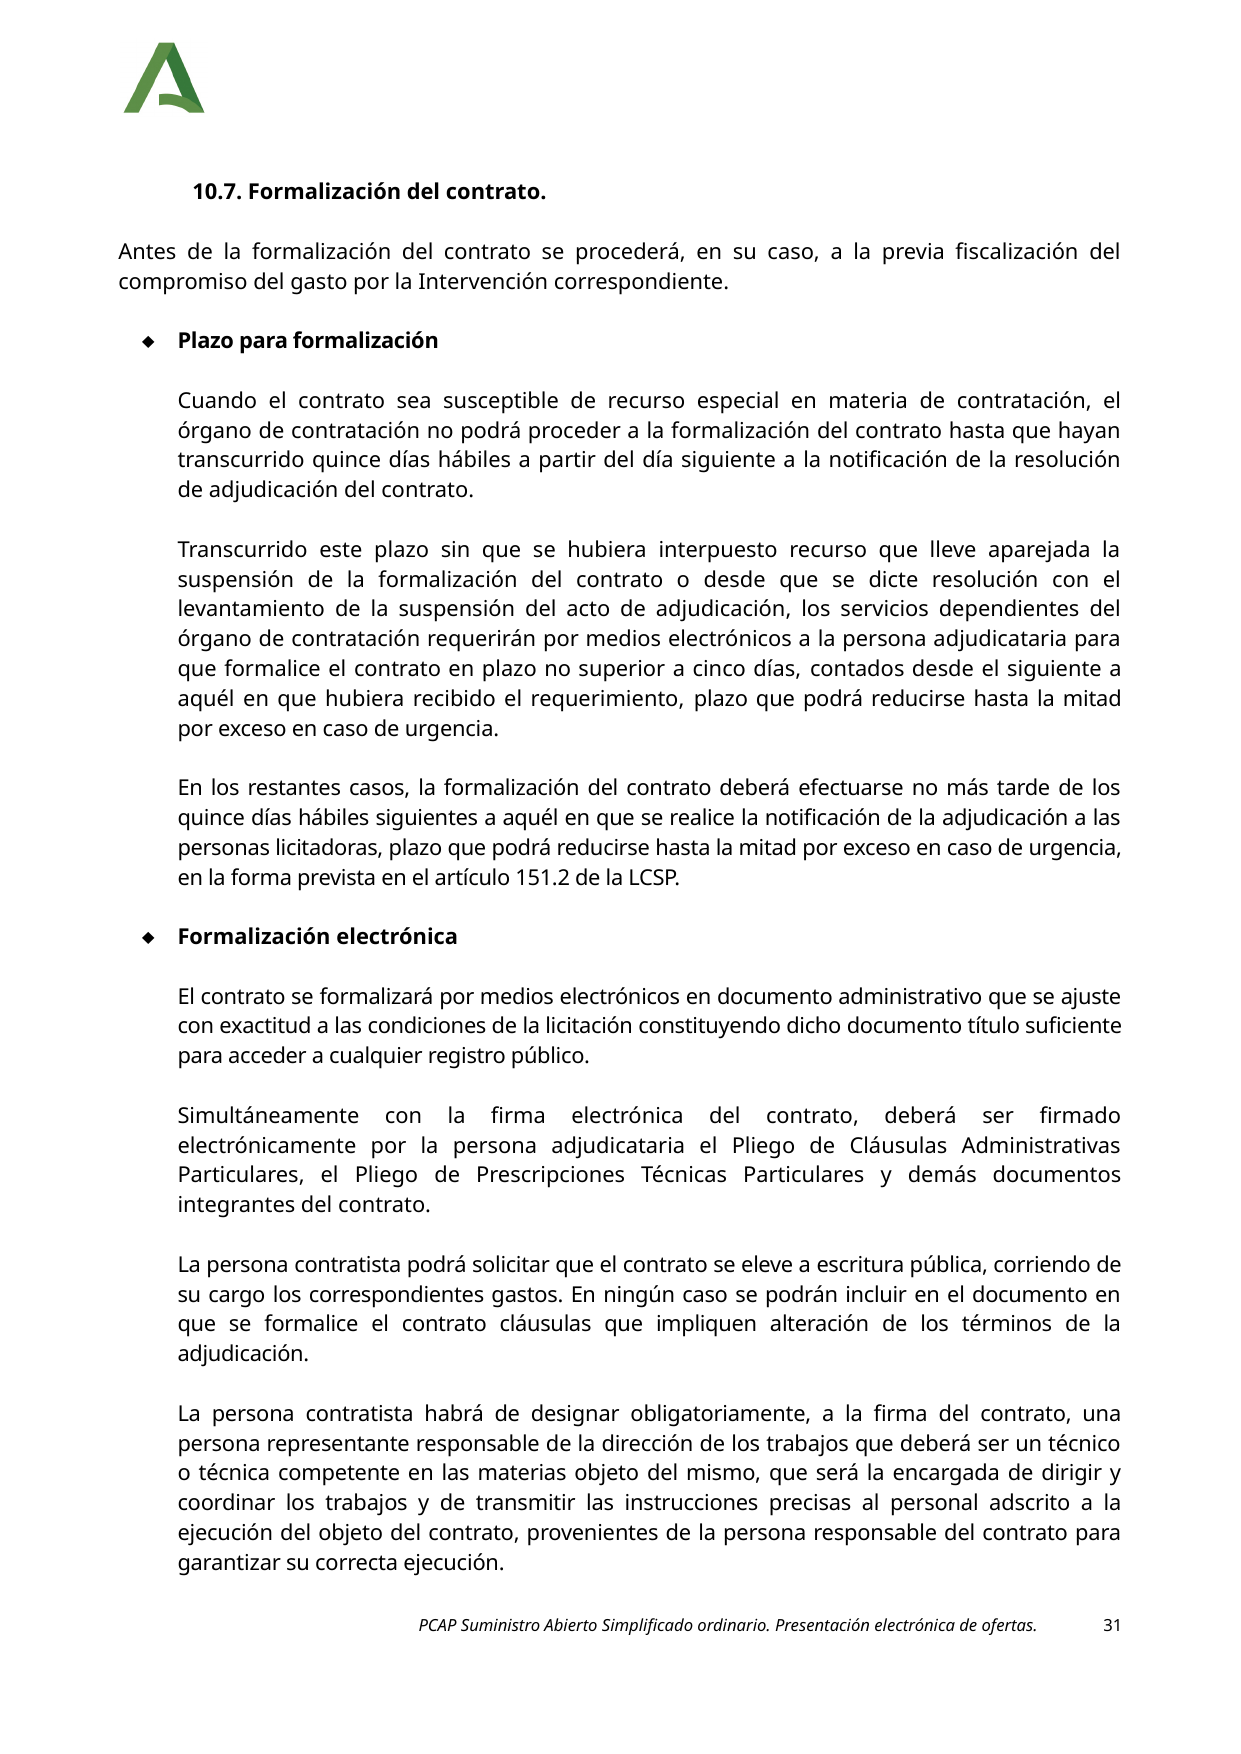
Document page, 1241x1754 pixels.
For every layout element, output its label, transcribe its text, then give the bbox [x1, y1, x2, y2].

list Simultáneamente con la firma electrónica del contrato, deberá ser firmado electrónicamente por la persona adjudicataria el Pliego de Cláusulas Administrativas Particulares, el Pliego de Prescripciones Técnicas Particulares y demás documentos integrantes del contrato. [177, 1100, 1122, 1219]
list La persona contratista podrá solicitar que el contrato se eleve a escritura pública, corriendo de su cargo los correspondientes gastos. En ningún caso se podrán incluir en el documento en que se formalice el contrato cláusulas que impliquen alteración de los términos de la adjudicación. [177, 1249, 1122, 1368]
list Formalización electrónica [142, 921, 1122, 951]
list Cuando el contrato sea susceptible de recurso especial en materia de contratación, el órgano de contratación no podrá proceder a la formalización del contrato hasta que hayan transcurrido quince días hábiles a partir del día siguiente a la notificación de la resolución de adjudicación del contrato. [177, 385, 1122, 504]
subtitle 10.7. Formalización del contrato. [118, 176, 1122, 206]
list Plazo para formalización [142, 325, 1122, 355]
list Transcurrido este plazo sin que se hubiera interpuesto recurso que lleve aparejada la suspensión de la formalización del contrato o desde que se dicte resolución con el levantamiento de la suspensión del acto de adjudicación, los servicios dependientes del órgano de contratación requerirán por medios electrónicos a la persona adjudicataria para que formalice el contrato en plazo no superior a cinco días, contados desde el siguiente a aquél en que hubiera recibido el requerimiento, plazo que podrá reducirse hasta la mitad por exceso en caso de urgencia. [177, 534, 1122, 742]
list En los restantes casos, la formalización del contrato deberá efectuarse no más tarde de los quince días hábiles siguientes a aquél en que se realice la notificación de la adjudicación a las personas licitadoras, plazo que podrá reducirse hasta la mitad por exceso en caso de urgencia, en la forma prevista en el artículo 151.2 de la LCSP. [142, 772, 1122, 891]
list La persona contratista habrá de designar obligatoriamente, a la firma del contrato, una persona representante responsable de la dirección de los trabajos que deberá ser un técnico o técnica competente en las materias objeto del mismo, que será la encargada de dirigir y coordinar los trabajos y de transmitir las instrucciones precisas al personal adscrito a la ejecución del objeto del contrato, provenientes de la persona responsable del contrato para garantizar su correcta ejecución. [177, 1398, 1122, 1577]
text Antes de la formalización del contrato se procederá, en su caso, a la previa fiscalización del compromiso del gasto por la Intervención correspondiente. [118, 236, 1122, 296]
list El contrato se formalizará por medios electrónicos en documento administrativo que se ajuste con exactitud a las condiciones de la licitación constituyendo dicho documento título suficiente para acceder a cualquier registro público. [177, 981, 1122, 1070]
picture [119, 38, 209, 117]
